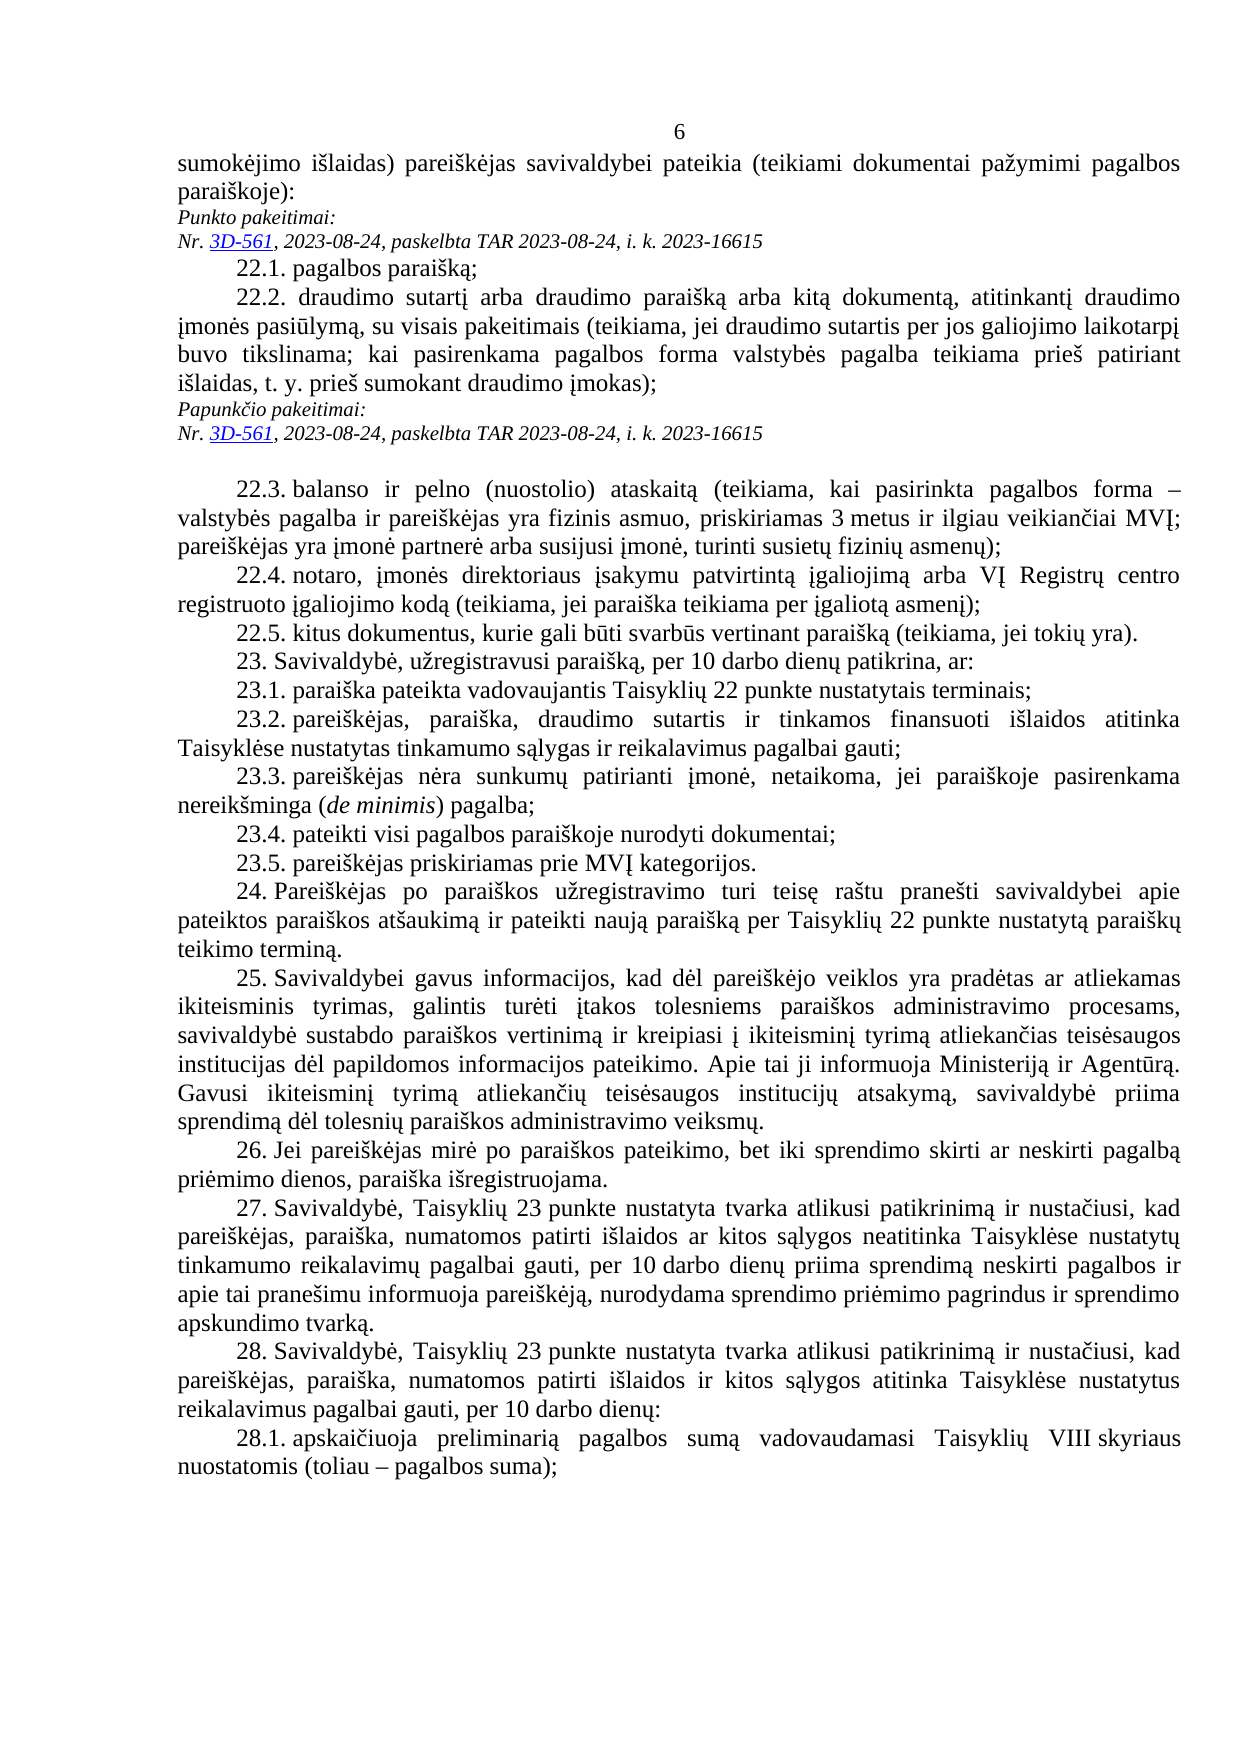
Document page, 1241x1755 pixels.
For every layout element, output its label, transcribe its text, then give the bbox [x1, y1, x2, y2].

text 22.4. notaro, įmonės direktoriaus įsakymu patvirtintą įgaliojimą arba VĮ Registrų centro registruoto įgaliojimo kodą (teikiama, jei paraiška teikiama per įgaliotą asmenį); [177, 560, 1181, 618]
text sumokėjimo išlaidas) pareiškėjas savivaldybei pateikia (teikiami dokumentai pažymimi pagalbos paraiškoje): [177, 148, 1181, 205]
text 28. Savivaldybė, Taisyklių 23 punkte nustatyta tvarka atlikusi patikrinimą ir nustačiusi, kad pareiškėjas, paraiška, numatomos patirti išlaidos ir kitos sąlygos atitinka Taisyklėse nustatytus reikalavimus pagalbai gauti, per 10 darbo dienų: [177, 1336, 1181, 1423]
text 23.1. paraiška pateikta vadovaujantis Taisyklių 22 punkte nustatytais terminais; [177, 675, 1181, 704]
text 25. Savivaldybei gavus informacijos, kad dėl pareiškėjo veiklos yra pradėtas ar atliekamas ikiteisminis tyrimas, galintis turėti įtakos tolesniems paraiškos administravimo procesams, savivaldybė sustabdo paraiškos vertinimą ir kreipiasi į ikiteisminį tyrimą atliekančias teisėsaugos institucijas dėl papildomos informacijos pateikimo. Apie tai ji informuoja Ministeriją ir Agentūrą. Gavusi ikiteisminį tyrimą atliekančių teisėsaugos institucijų atsakymą, savivaldybė priima sprendimą dėl tolesnių paraiškos administravimo veiksmų. [177, 963, 1181, 1135]
text 23.2. pareiškėjas, paraiška, draudimo sutartis ir tinkamos finansuoti išlaidos atitinka Taisyklėse nustatytas tinkamumo sąlygas ir reikalavimus pagalbai gauti; [177, 704, 1181, 761]
text 23. Savivaldybė, užregistravusi paraišką, per 10 darbo dienų patikrina, ar: [177, 646, 1181, 675]
text Nr. 3D-561, 2023-08-24, paskelbta TAR 2023-08-24, i. k. 2023-16615 [177, 421, 1181, 445]
text Papunkčio pakeitimai: [177, 397, 1181, 421]
text 22.5. kitus dokumentus, kurie gali būti svarbūs vertinant paraišką (teikiama, jei tokių yra). [177, 618, 1181, 646]
text Punkto pakeitimai: [177, 205, 1181, 229]
text 27. Savivaldybė, Taisyklių 23 punkte nustatyta tvarka atlikusi patikrinimą ir nustačiusi, kad pareiškėjas, paraiška, numatomos patirti išlaidos ar kitos sąlygos neatitinka Taisyklėse nustatytų tinkamumo reikalavimų pagalbai gauti, per 10 darbo dienų priima sprendimą neskirti pagalbos ir apie tai pranešimu informuoja pareiškėją, nurodydama sprendimo priėmimo pagrindus ir sprendimo apskundimo tvarką. [177, 1193, 1181, 1336]
text 23.3. pareiškėjas nėra sunkumų patirianti įmonė, netaikoma, jei paraiškoje pasirenkama nereikšminga (de minimis) pagalba; [177, 761, 1181, 819]
text 24. Pareiškėjas po paraiškos užregistravimo turi teisę raštu pranešti savivaldybei apie pateiktos paraiškos atšaukimą ir pateikti naują paraišką per Taisyklių 22 punkte nustatytą paraiškų teikimo terminą. [177, 876, 1181, 963]
text 23.4. pateikti visi pagalbos paraiškoje nurodyti dokumentai; [177, 819, 1181, 848]
text 22.3. balanso ir pelno (nuostolio) ataskaitą (teikiama, kai pasirinkta pagalbos forma – valstybės pagalba ir pareiškėjas yra fizinis asmuo, priskiriamas 3 metus ir ilgiau veikiančiai MVĮ; pareiškėjas yra įmonė partnerė arba susijusi įmonė, turinti susietų fizinių asmenų); [177, 474, 1181, 560]
text 23.5. pareiškėjas priskiriamas prie MVĮ kategorijos. [177, 848, 1181, 876]
text 22.2. draudimo sutartį arba draudimo paraišką arba kitą dokumentą, atitinkantį draudimo įmonės pasiūlymą, su visais pakeitimais (teikiama, jei draudimo sutartis per jos galiojimo laikotarpį buvo tikslinama; kai pasirenkama pagalbos forma valstybės pagalba teikiama prieš patiriant išlaidas, t. y. prieš sumokant draudimo įmokas); [177, 282, 1181, 397]
text 22.1. pagalbos paraišką; [177, 253, 1181, 282]
text 28.1. apskaičiuoja preliminarią pagalbos sumą vadovaudamasi Taisyklių VIII skyriaus nuostatomis (toliau – pagalbos suma); [177, 1423, 1181, 1480]
text Nr. 3D-561, 2023-08-24, paskelbta TAR 2023-08-24, i. k. 2023-16615 [177, 229, 1181, 253]
text 26. Jei pareiškėjas mirė po paraiškos pateikimo, bet iki sprendimo skirti ar neskirti pagalbą priėmimo dienos, paraiška išregistruojama. [177, 1135, 1181, 1193]
